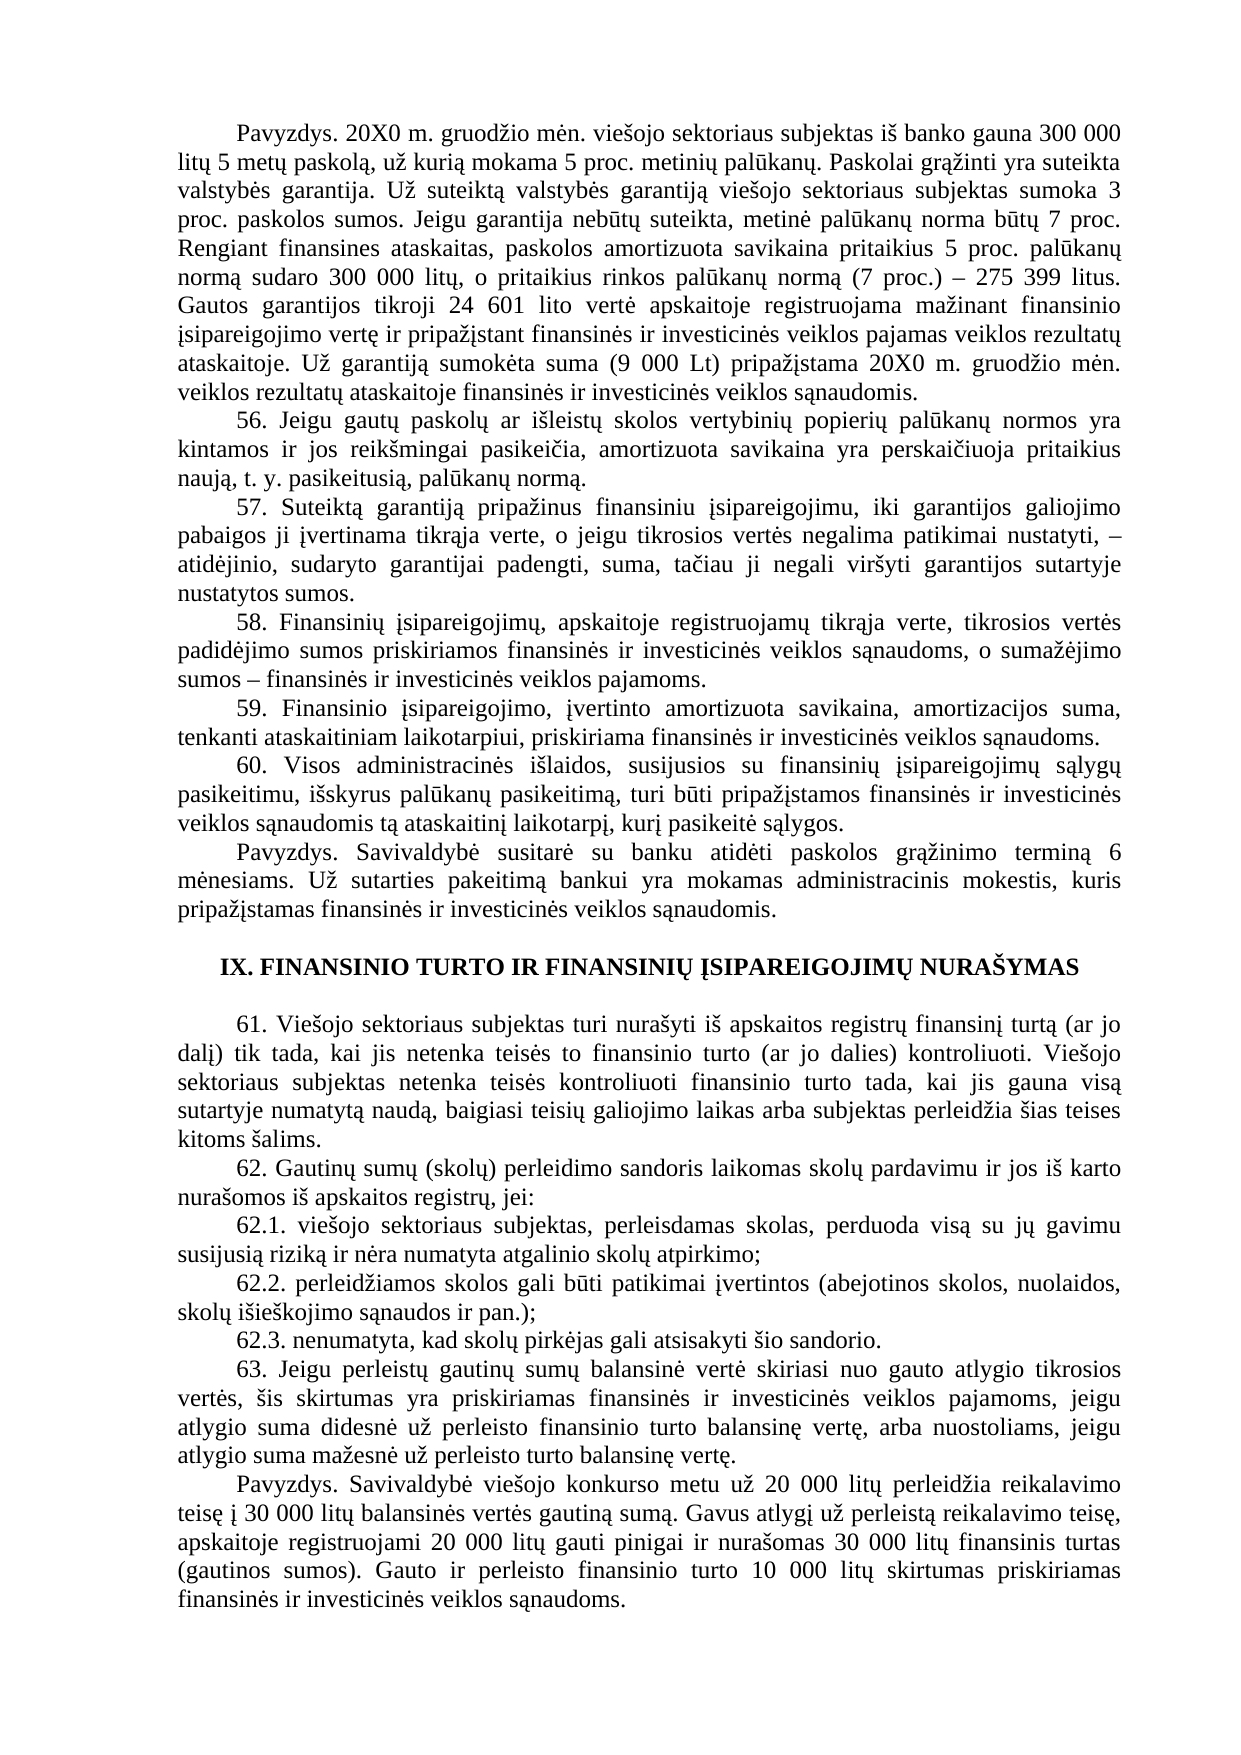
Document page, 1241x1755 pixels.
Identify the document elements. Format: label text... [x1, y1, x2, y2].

text 58. Finansinių įsipareigojimų, apskaitoje registruojamų tikrąja verte, tikrosios vertės padidėjimo sumos priskiriamos finansinės ir investicinės veiklos sąnaudoms, o sumažėjimo sumos – finansinės ir investicinės veiklos pajamoms. [177, 607, 1122, 693]
text 59. Finansinio įsipareigojimo, įvertinto amortizuota savikaina, amortizacijos suma, tenkanti ataskaitiniam laikotarpiui, priskiriama finansinės ir investicinės veiklos sąnaudoms. [177, 693, 1122, 751]
text 57. Suteiktą garantiją pripažinus finansiniu įsipareigojimu, iki garantijos galiojimo pabaigos ji įvertinama tikrąja verte, o jeigu tikrosios vertės negalima patikimai nustatyti, – atidėjinio, sudaryto garantijai padengti, suma, tačiau ji negali viršyti garantijos sutartyje nustatytos sumos. [177, 492, 1122, 607]
text Pavyzdys. 20X0 m. gruodžio mėn. viešojo sektoriaus subjektas iš banko gauna 300 000 litų 5 metų paskolą, už kurią mokama 5 proc. metinių palūkanų. Paskolai grąžinti yra suteikta valstybės garantija. Už suteiktą valstybės garantiją viešojo sektoriaus subjektas sumoka 3 proc. paskolos sumos. Jeigu garantija nebūtų suteikta, metinė palūkanų norma būtų 7 proc. Rengiant finansines ataskaitas, paskolos amortizuota savikaina pritaikius 5 proc. palūkanų normą sudaro 300 000 litų, o pritaikius rinkos palūkanų normą (7 proc.) – 275 399 litus. Gautos garantijos tikroji 24 601 lito vertė apskaitoje registruojama mažinant finansinio įsipareigojimo vertę ir pripažįstant finansinės ir investicinės veiklos pajamas veiklos rezultatų ataskaitoje. Už garantiją sumokėta suma (9 000 Lt) pripažįstama 20X0 m. gruodžio mėn. veiklos rezultatų ataskaitoje finansinės ir investicinės veiklos sąnaudomis. [177, 118, 1122, 406]
text 62. Gautinų sumų (skolų) perleidimo sandoris laikomas skolų pardavimu ir jos iš karto nurašomos iš apskaitos registrų, jei: [177, 1153, 1122, 1211]
text IX. FINANSINIO TURTO IR FINANSINIŲ ĮSIPAREIGOJIMŲ NURAŠYMAS [177, 952, 1122, 981]
text 56. Jeigu gautų paskolų ar išleistų skolos vertybinių popierių palūkanų normos yra kintamos ir jos reikšmingai pasikeičia, amortizuota savikaina yra perskaičiuoja pritaikius naują, t. y. pasikeitusią, palūkanų normą. [177, 406, 1122, 492]
text Pavyzdys. Savivaldybė viešojo konkurso metu už 20 000 litų perleidžia reikalavimo teisę į 30 000 litų balansinės vertės gautiną sumą. Gavus atlygį už perleistą reikalavimo teisę, apskaitoje registruojami 20 000 litų gauti pinigai ir nurašomas 30 000 litų finansinis turtas (gautinos sumos). Gauto ir perleisto finansinio turto 10 000 litų skirtumas priskiriamas finansinės ir investicinės veiklos sąnaudoms. [177, 1469, 1122, 1613]
text 60. Visos administracinės išlaidos, susijusios su finansinių įsipareigojimų sąlygų pasikeitimu, išskyrus palūkanų pasikeitimą, turi būti pripažįstamos finansinės ir investicinės veiklos sąnaudomis tą ataskaitinį laikotarpį, kurį pasikeitė sąlygos. [177, 751, 1122, 837]
text Pavyzdys. Savivaldybė susitarė su banku atidėti paskolos grąžinimo terminą 6 mėnesiams. Už sutarties pakeitimą bankui yra mokamas administracinis mokestis, kuris pripažįstamas finansinės ir investicinės veiklos sąnaudomis. [177, 837, 1122, 923]
text 62.2. perleidžiamos skolos gali būti patikimai įvertintos (abejotinos skolos, nuolaidos, skolų išieškojimo sąnaudos ir pan.); [177, 1268, 1122, 1326]
text 62.3. nenumatyta, kad skolų pirkėjas gali atsisakyti šio sandorio. [177, 1326, 1122, 1354]
text 62.1. viešojo sektoriaus subjektas, perleisdamas skolas, perduoda visą su jų gavimu susijusią riziką ir nėra numatyta atgalinio skolų atpirkimo; [177, 1211, 1122, 1268]
text 63. Jeigu perleistų gautinų sumų balansinė vertė skiriasi nuo gauto atlygio tikrosios vertės, šis skirtumas yra priskiriamas finansinės ir investicinės veiklos pajamoms, jeigu atlygio suma didesnė už perleisto finansinio turto balansinę vertę, arba nuostoliams, jeigu atlygio suma mažesnė už perleisto turto balansinę vertę. [177, 1354, 1122, 1469]
text 61. Viešojo sektoriaus subjektas turi nurašyti iš apskaitos registrų finansinį turtą (ar jo dalį) tik tada, kai jis netenka teisės to finansinio turto (ar jo dalies) kontroliuoti. Viešojo sektoriaus subjektas netenka teisės kontroliuoti finansinio turto tada, kai jis gauna visą sutartyje numatytą naudą, baigiasi teisių galiojimo laikas arba subjektas perleidžia šias teises kitoms šalims. [177, 1009, 1122, 1153]
